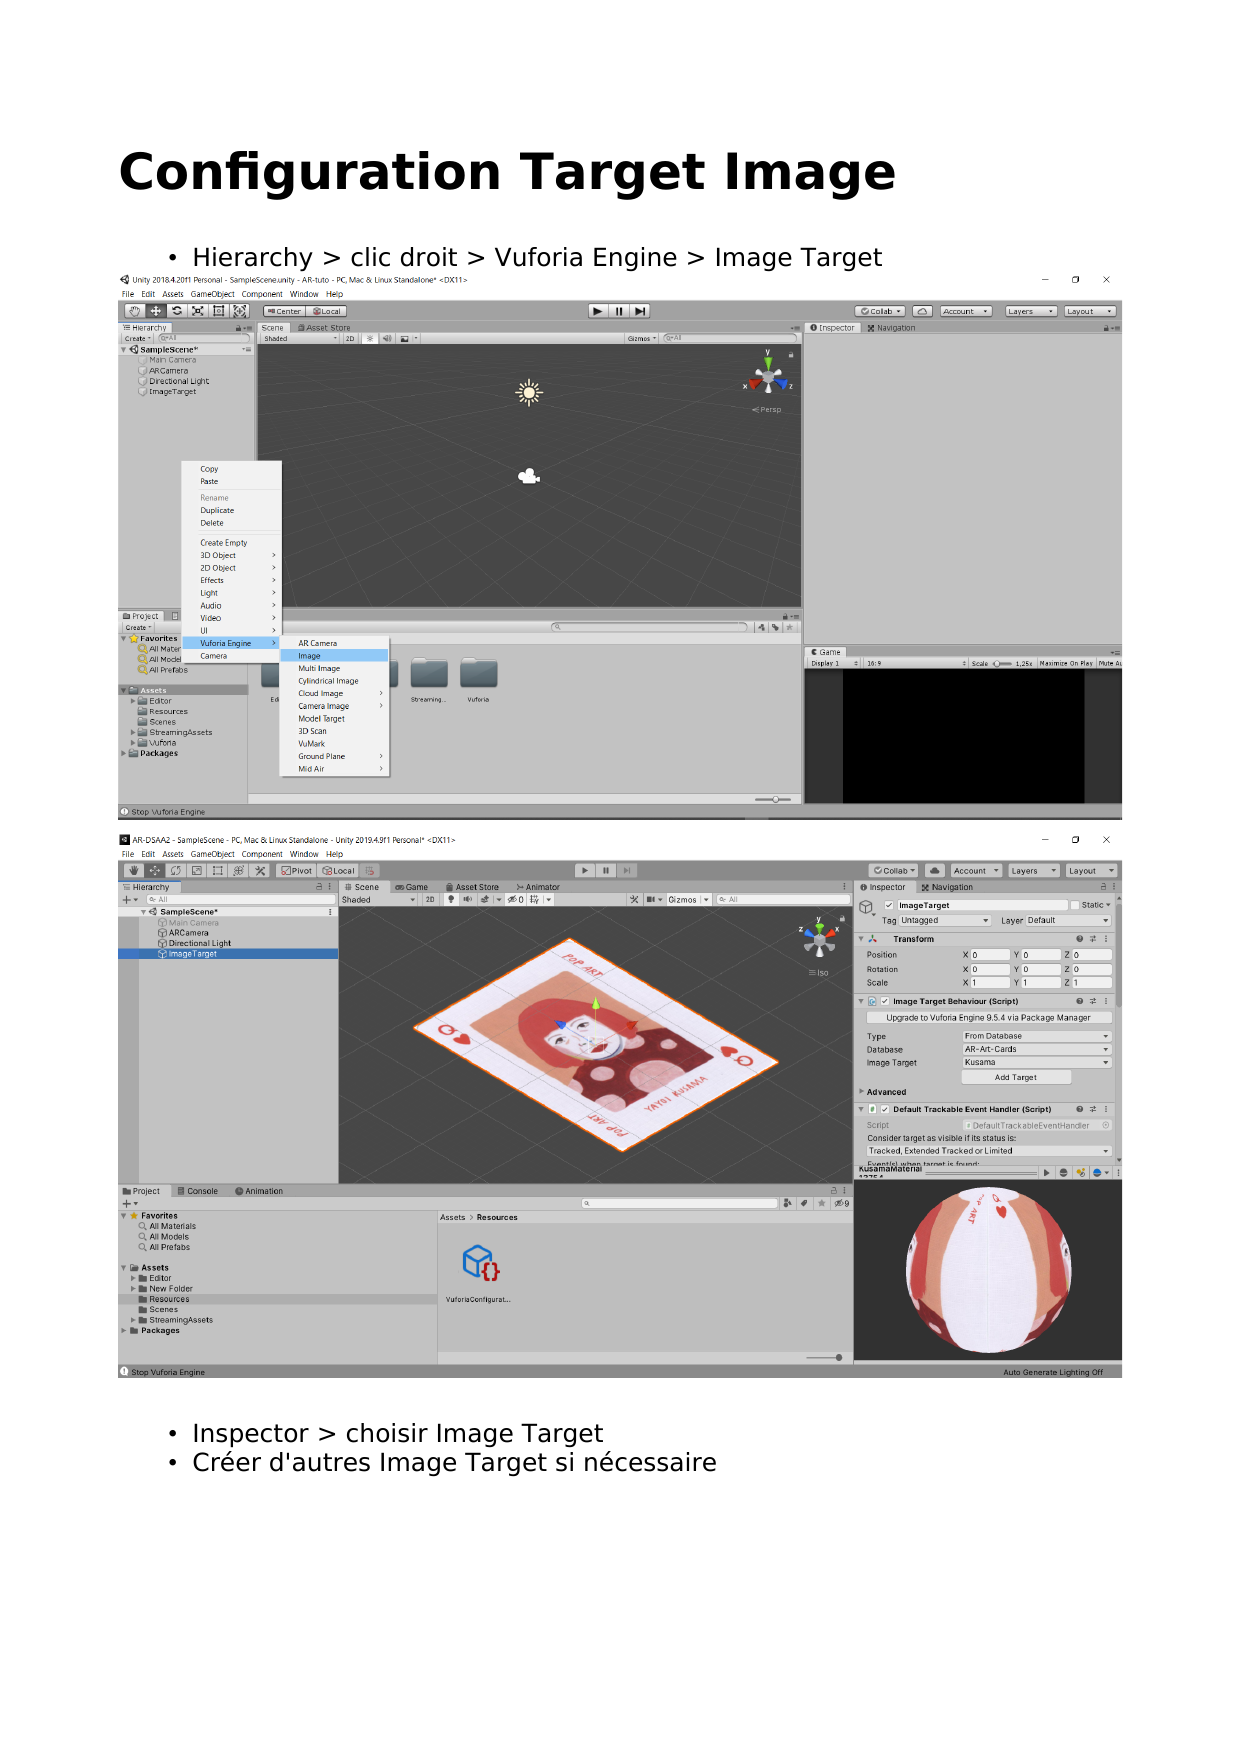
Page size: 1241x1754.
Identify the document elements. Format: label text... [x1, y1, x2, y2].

list Inspector > choisir Image Target [177, 1419, 1122, 1448]
list Hierarchy > clic droit > Vuforia Engine > Image Target [177, 243, 1122, 272]
picture [118, 832, 1123, 1378]
list Créer d'autres Image Target si nécessaire [177, 1448, 1122, 1477]
subtitle Configuration Target Image [118, 143, 1122, 201]
picture [118, 272, 1123, 820]
